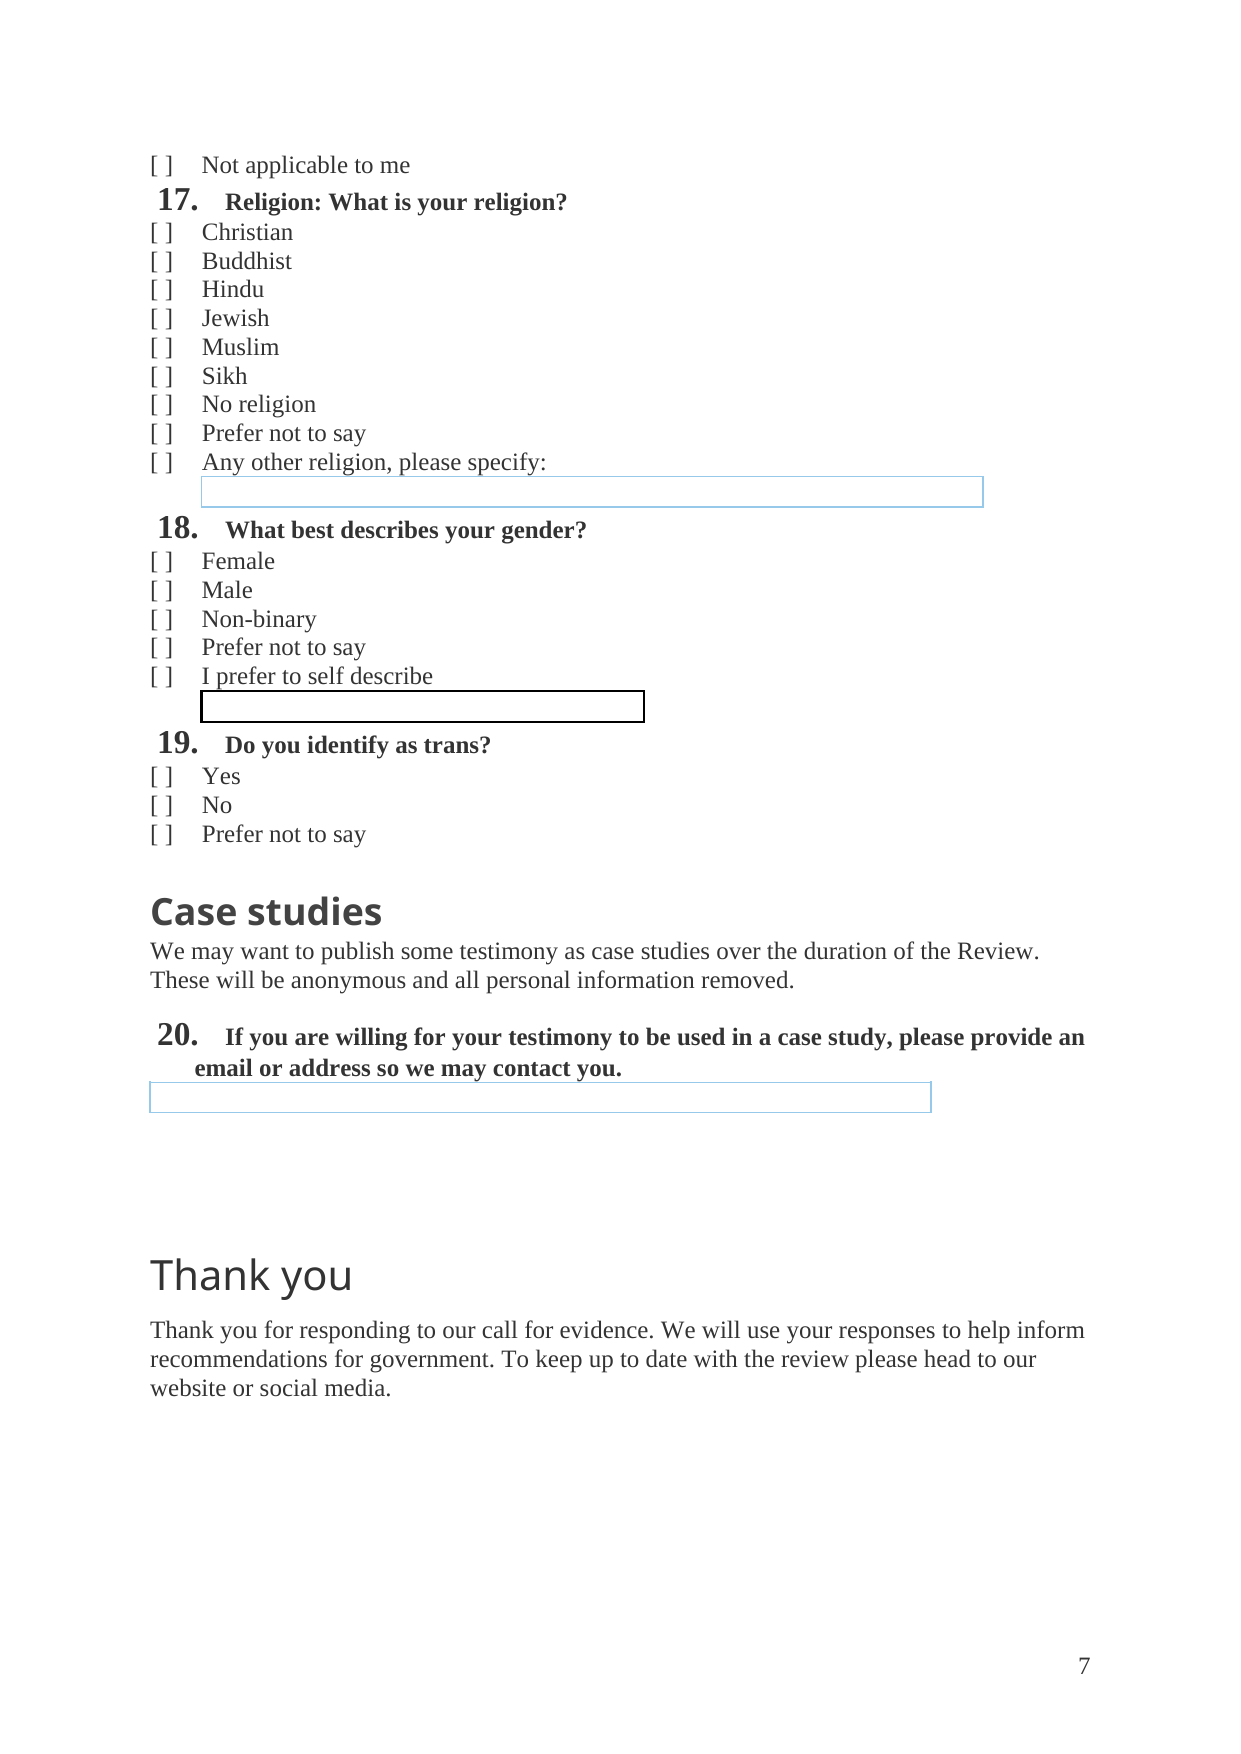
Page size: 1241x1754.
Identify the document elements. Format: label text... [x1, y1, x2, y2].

table_header [ ] [150, 546, 201, 575]
table_cell [150, 690, 200, 721]
table_cell Prefer not to say [202, 418, 985, 447]
table_cell [ ] [150, 275, 202, 303]
table_header [202, 477, 982, 506]
table_cell [ ] [150, 633, 201, 661]
table_cell [ ] [150, 447, 202, 508]
list If you are willing for your testimony to be used in a case study, please provide an email or address so we may contact you. [157, 1014, 1090, 1081]
table_cell [ ] [150, 790, 202, 819]
table_cell [203, 692, 643, 721]
table_cell Muslim [202, 332, 985, 361]
table_header [ ] [150, 761, 202, 790]
table_cell Hindu [202, 275, 985, 303]
text We may want to publish some testimony as case studies over the duration of the Review. [150, 936, 1090, 965]
table_header Christian [202, 217, 985, 246]
subtitle Case studies [150, 885, 1090, 936]
list Religion: What is your religion? [157, 179, 1090, 217]
table_cell Male [201, 575, 644, 604]
table_cell [ ] [150, 303, 202, 332]
table_cell Any other religion, please specify: [202, 447, 985, 508]
table_cell Prefer not to say [201, 633, 644, 661]
table_cell [ ] [150, 390, 202, 418]
table_header Female [201, 546, 644, 575]
table_cell I prefer to self describe [201, 661, 644, 690]
table_cell No [202, 790, 985, 819]
table_header [ ] [150, 217, 202, 246]
table_cell [ ] [150, 332, 202, 361]
table_cell [ ] [150, 819, 202, 847]
table_cell [ ] [150, 418, 202, 447]
table_cell [ ] [150, 361, 202, 389]
table_cell [ ] [150, 246, 202, 274]
table_cell Non-binary [201, 604, 644, 632]
text Thank you for responding to our call for evidence. We will use your responses to help inform recommendations for government. To keep up to date with the review please head to our website or social media. [150, 1315, 1090, 1402]
subtitle Thank you [150, 1246, 1090, 1303]
text These will be anonymous and all personal information removed. [150, 965, 1090, 993]
table_cell Prefer not to say [202, 819, 985, 847]
table_cell [ ] [150, 150, 201, 179]
table_cell Sikh [202, 361, 985, 389]
list What best describes your gender? [157, 508, 1090, 546]
table_header Yes [202, 761, 985, 790]
list Do you identify as trans? [157, 723, 1090, 761]
table_cell Not applicable to me [201, 150, 645, 179]
table_cell Jewish [202, 303, 985, 332]
table_cell No religion [202, 390, 985, 418]
table_cell Buddhist [202, 246, 985, 274]
table_cell [ ] [150, 661, 201, 690]
table_cell [ ] [150, 604, 201, 632]
table_cell [ ] [150, 575, 201, 604]
table_header [151, 1083, 930, 1112]
